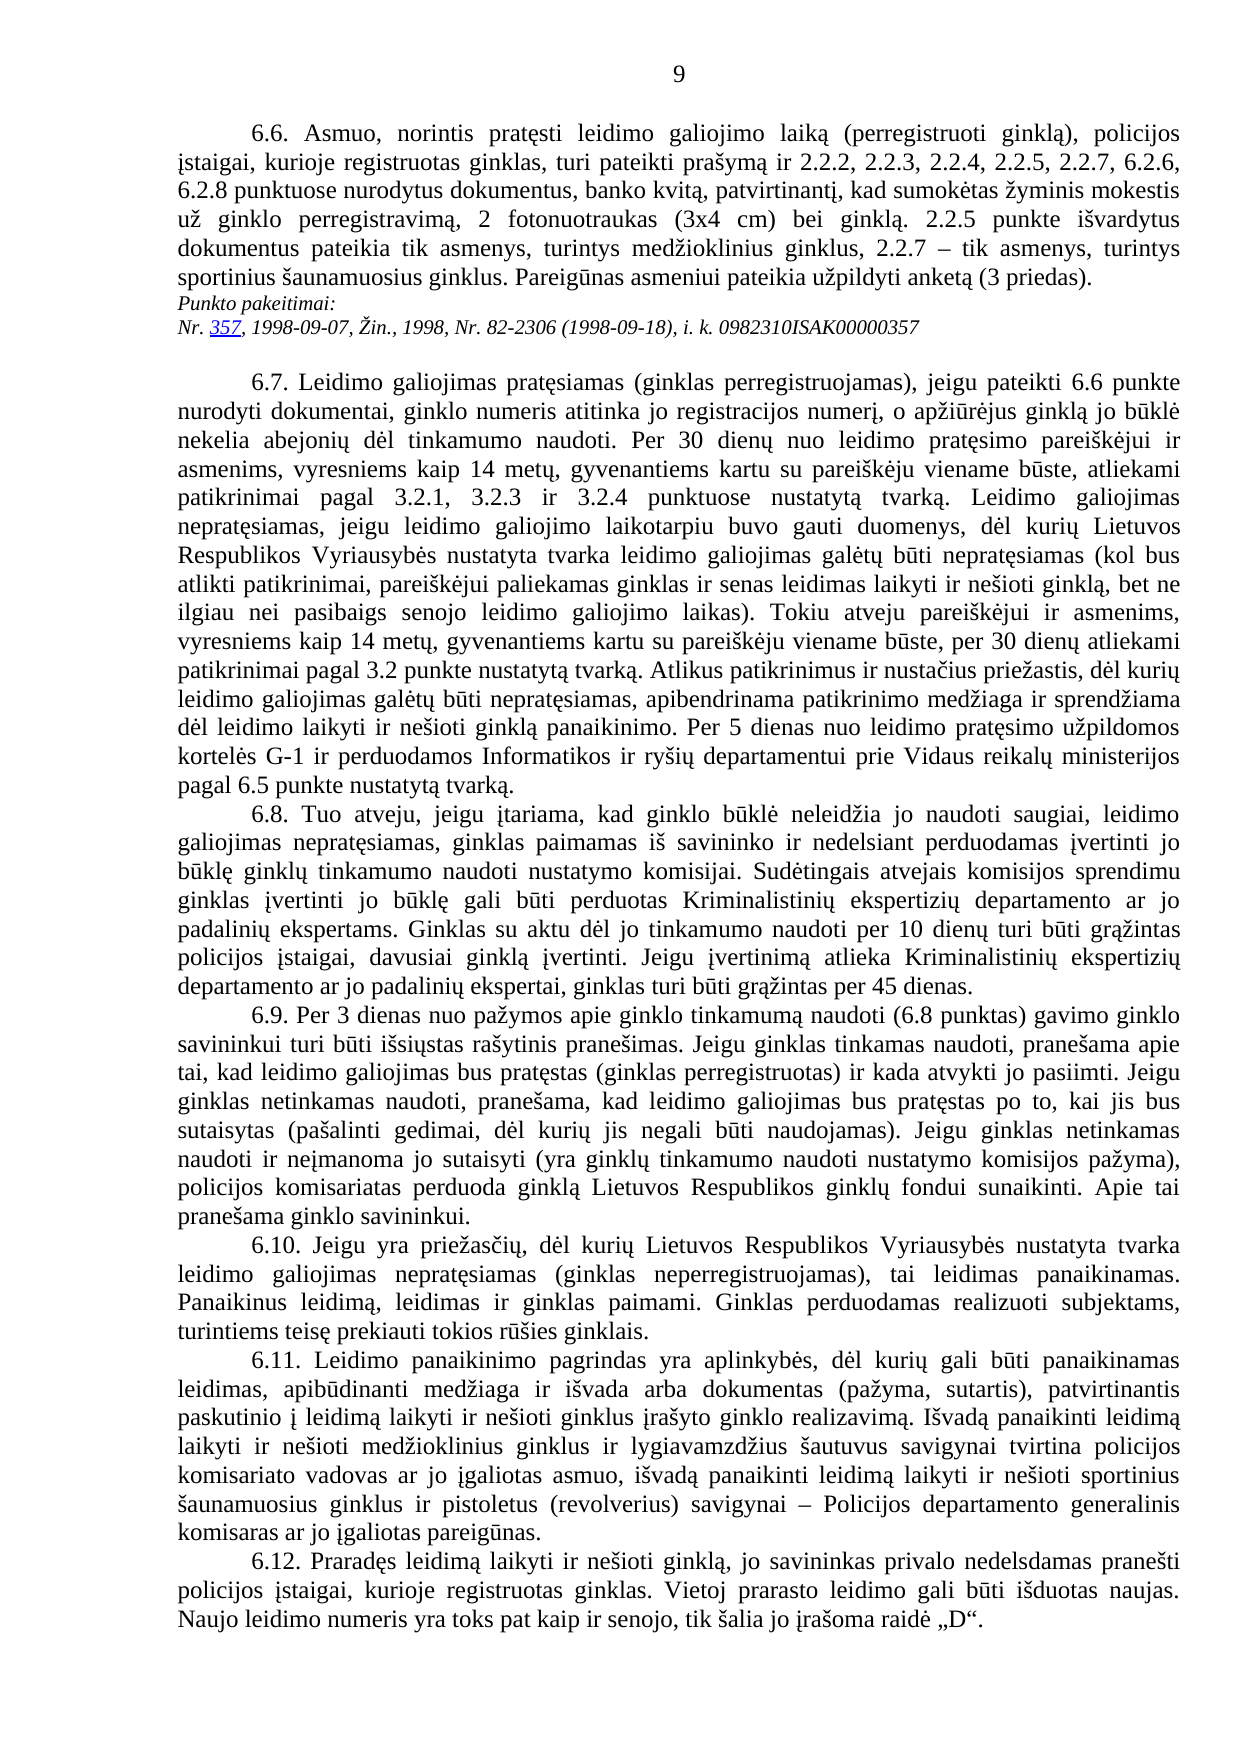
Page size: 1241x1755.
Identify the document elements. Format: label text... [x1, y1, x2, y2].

text 6.8. Tuo atveju, jeigu įtariama, kad ginklo būklė neleidžia jo naudoti saugiai, leidimo galiojimas nepratęsiamas, ginklas paimamas iš savininko ir nedelsiant perduodamas įvertinti jo būklę ginklų tinkamumo naudoti nustatymo komisijai. Sudėtingais atvejais komisijos sprendimu ginklas įvertinti jo būklę gali būti perduotas Kriminalistinių ekspertizių departamento ar jo padalinių ekspertams. Ginklas su aktu dėl jo tinkamumo naudoti per 10 dienų turi būti grąžintas policijos įstaigai, davusiai ginklą įvertinti. Jeigu įvertinimą atlieka Kriminalistinių ekspertizių departamento ar jo padalinių ekspertai, ginklas turi būti grąžintas per 45 dienas. [177, 799, 1181, 1000]
text Nr. 357, 1998-09-07, Žin., 1998, Nr. 82-2306 (1998-09-18), i. k. 0982310ISAK00000357 [177, 315, 1181, 339]
text 6.11. Leidimo panaikinimo pagrindas yra aplinkybės, dėl kurių gali būti panaikinamas leidimas, apibūdinanti medžiaga ir išvada arba dokumentas (pažyma, sutartis), patvirtinantis paskutinio į leidimą laikyti ir nešioti ginklus įrašyto ginklo realizavimą. Išvadą panaikinti leidimą laikyti ir nešioti medžioklinius ginklus ir lygiavamzdžius šautuvus savigynai tvirtina policijos komisariato vadovas ar jo įgaliotas asmuo, išvadą panaikinti leidimą laikyti ir nešioti sportinius šaunamuosius ginklus ir pistoletus (revolverius) savigynai – Policijos departamento generalinis komisaras ar jo įgaliotas pareigūnas. [177, 1345, 1181, 1546]
text 6.9. Per 3 dienas nuo pažymos apie ginklo tinkamumą naudoti (6.8 punktas) gavimo ginklo savininkui turi būti išsiųstas rašytinis pranešimas. Jeigu ginklas tinkamas naudoti, pranešama apie tai, kad leidimo galiojimas bus pratęstas (ginklas perregistruotas) ir kada atvykti jo pasiimti. Jeigu ginklas netinkamas naudoti, pranešama, kad leidimo galiojimas bus pratęstas po to, kai jis bus sutaisytas (pašalinti gedimai, dėl kurių jis negali būti naudojamas). Jeigu ginklas netinkamas naudoti ir neįmanoma jo sutaisyti (yra ginklų tinkamumo naudoti nustatymo komisijos pažyma), policijos komisariatas perduoda ginklą Lietuvos Respublikos ginklų fondui sunaikinti. Apie tai pranešama ginklo savininkui. [177, 1000, 1181, 1230]
text 6.7. Leidimo galiojimas pratęsiamas (ginklas perregistruojamas), jeigu pateikti 6.6 punkte nurodyti dokumentai, ginklo numeris atitinka jo registracijos numerį, o apžiūrėjus ginklą jo būklė nekelia abejonių dėl tinkamumo naudoti. Per 30 dienų nuo leidimo pratęsimo pareiškėjui ir asmenims, vyresniems kaip 14 metų, gyvenantiems kartu su pareiškėju viename būste, atliekami patikrinimai pagal 3.2.1, 3.2.3 ir 3.2.4 punktuose nustatytą tvarką. Leidimo galiojimas nepratęsiamas, jeigu leidimo galiojimo laikotarpiu buvo gauti duomenys, dėl kurių Lietuvos Respublikos Vyriausybės nustatyta tvarka leidimo galiojimas galėtų būti nepratęsiamas (kol bus atlikti patikrinimai, pareiškėjui paliekamas ginklas ir senas leidimas laikyti ir nešioti ginklą, bet ne ilgiau nei pasibaigs senojo leidimo galiojimo laikas). Tokiu atveju pareiškėjui ir asmenims, vyresniems kaip 14 metų, gyvenantiems kartu su pareiškėju viename būste, per 30 dienų atliekami patikrinimai pagal 3.2 punkte nustatytą tvarką. Atlikus patikrinimus ir nustačius priežastis, dėl kurių leidimo galiojimas galėtų būti nepratęsiamas, apibendrinama patikrinimo medžiaga ir sprendžiama dėl leidimo laikyti ir nešioti ginklą panaikinimo. Per 5 dienas nuo leidimo pratęsimo užpildomos kortelės G-1 ir perduodamos Informatikos ir ryšių departamentui prie Vidaus reikalų ministerijos pagal 6.5 punkte nustatytą tvarką. [177, 367, 1181, 799]
text 6.12. Praradęs leidimą laikyti ir nešioti ginklą, jo savininkas privalo nedelsdamas pranešti policijos įstaigai, kurioje registruotas ginklas. Vietoj prarasto leidimo gali būti išduotas naujas. Naujo leidimo numeris yra toks pat kaip ir senojo, tik šalia jo įrašoma raidė „D“. [177, 1546, 1181, 1632]
text 6.6. Asmuo, norintis pratęsti leidimo galiojimo laiką (perregistruoti ginklą), policijos įstaigai, kurioje registruotas ginklas, turi pateikti prašymą ir 2.2.2, 2.2.3, 2.2.4, 2.2.5, 2.2.7, 6.2.6, 6.2.8 punktuose nurodytus dokumentus, banko kvitą, patvirtinantį, kad sumokėtas žyminis mokestis už ginklo perregistravimą, 2 fotonuotraukas (3x4 cm) bei ginklą. 2.2.5 punkte išvardytus dokumentus pateikia tik asmenys, turintys medžioklinius ginklus, 2.2.7 – tik asmenys, turintys sportinius šaunamuosius ginklus. Pareigūnas asmeniui pateikia užpildyti anketą (3 priedas). [177, 118, 1181, 291]
text 6.10. Jeigu yra priežasčių, dėl kurių Lietuvos Respublikos Vyriausybės nustatyta tvarka leidimo galiojimas nepratęsiamas (ginklas neperregistruojamas), tai leidimas panaikinamas. Panaikinus leidimą, leidimas ir ginklas paimami. Ginklas perduodamas realizuoti subjektams, turintiems teisę prekiauti tokios rūšies ginklais. [177, 1230, 1181, 1345]
text Punkto pakeitimai: [177, 291, 1181, 315]
